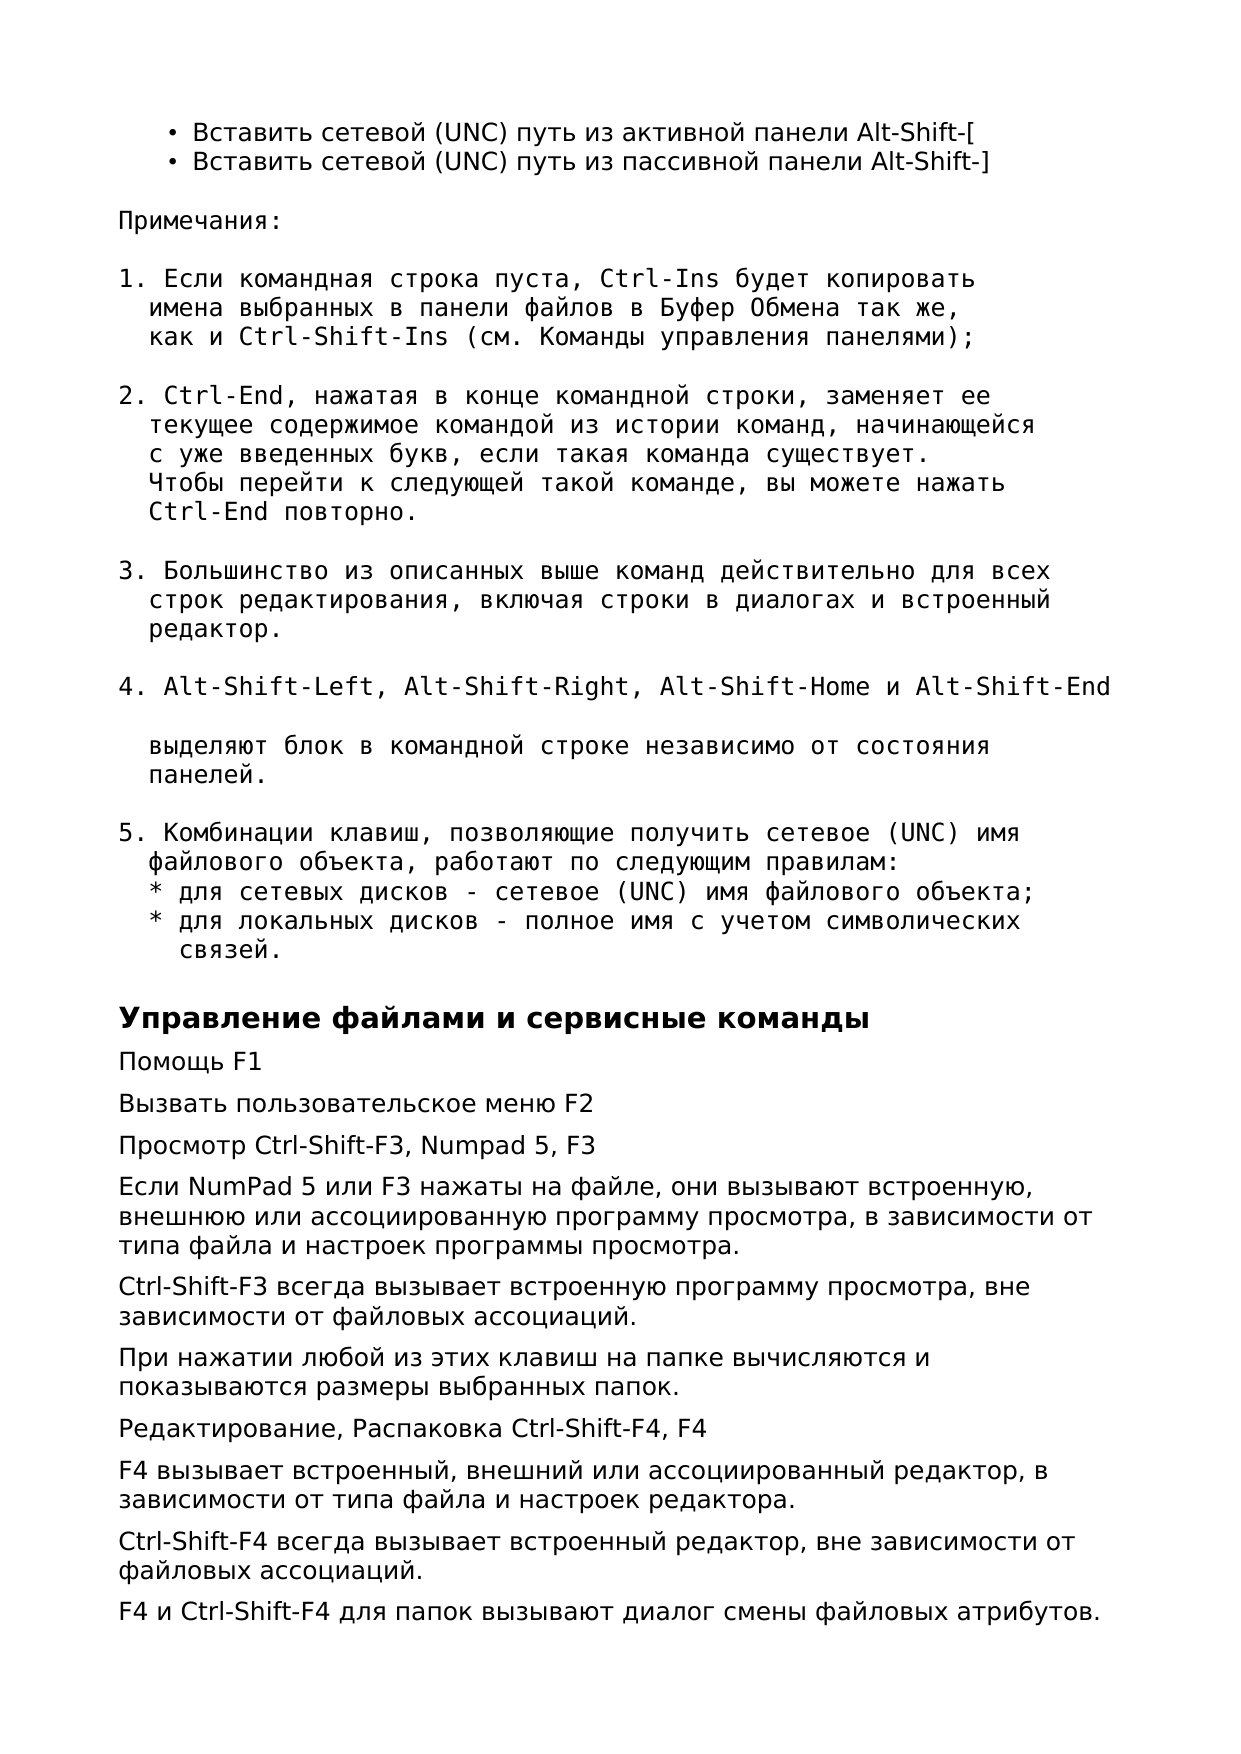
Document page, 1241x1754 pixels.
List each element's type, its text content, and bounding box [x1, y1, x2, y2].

text Вызвать пользовательское меню F2 [118, 1089, 1122, 1118]
text Ctrl-Shift-F4 всегда вызывает встроенный редактор, вне зависимости от файловых ассоциаций. [118, 1527, 1122, 1585]
text Ctrl-Shift-F3 всегда вызывает встроенную программу просмотра, вне зависимости от файловых ассоциаций. [118, 1272, 1122, 1331]
text При нажатии любой из этих клавиш на папке вычисляются и показываются размеры выбранных папок. [118, 1343, 1122, 1402]
text Помощь F1 [118, 1047, 1122, 1077]
text F4 и Ctrl-Shift-F4 для папок вызывают диалог смены файловых атрибутов. [118, 1597, 1122, 1627]
text Если NumPad 5 или F3 нажаты на файле, они вызывают встроенную, внешнюю или ассоциированную программу просмотра, в зависимости от типа файла и настроек программы просмотра. [118, 1172, 1122, 1260]
list Вставить сетевой (UNC) путь из активной панели Alt-Shift-[ [177, 118, 1122, 147]
text Просмотр Ctrl-Shift-F3, Numpad 5, F3 [118, 1131, 1122, 1160]
text Редактирование, Распаковка Ctrl-Shift-F4, F4 [118, 1414, 1122, 1443]
text F4 вызывает встроенный, внешний или ассоциированный редактор, в зависимости от типа файла и настроек редактора. [118, 1456, 1122, 1514]
text Примечания: 1. Если командная строка пуста, Ctrl-Ins будет копировать имена выбранных в панели файлов в Буфер Обмена так же, как и Ctrl-Shift-Ins (см. Команды управления панелями); 2. Ctrl-End, нажатая в конце командной строки, заменяет ее текущее содержимое командой из истории команд, начинающейся с уже введенных букв, если такая команда существует. Чтобы перейти к следующей такой команде, вы можете нажать Ctrl-End повторно. 3. Большинство из описанных выше команд действительно для всех строк редактирования, включая строки в диалогах и встроенный редактор. 4. Alt-Shift-Left, Alt-Shift-Right, Alt-Shift-Home и Alt-Shift-End выделяют блок в командной строке независимо от состояния панелей. 5. Комбинации клавиш, позволяющие получить сетевое (UNC) имя файлового объекта, работают по следующим правилам: * для сетевых дисков - сетевое (UNC) имя файлового объекта; * для локальных дисков - полное имя с учетом символических связей. [118, 206, 1122, 964]
subtitle Управление файлами и сервисные команды [118, 1001, 1122, 1035]
list Вставить сетевой (UNC) путь из пассивной панели Alt-Shift-] [177, 147, 1122, 176]
